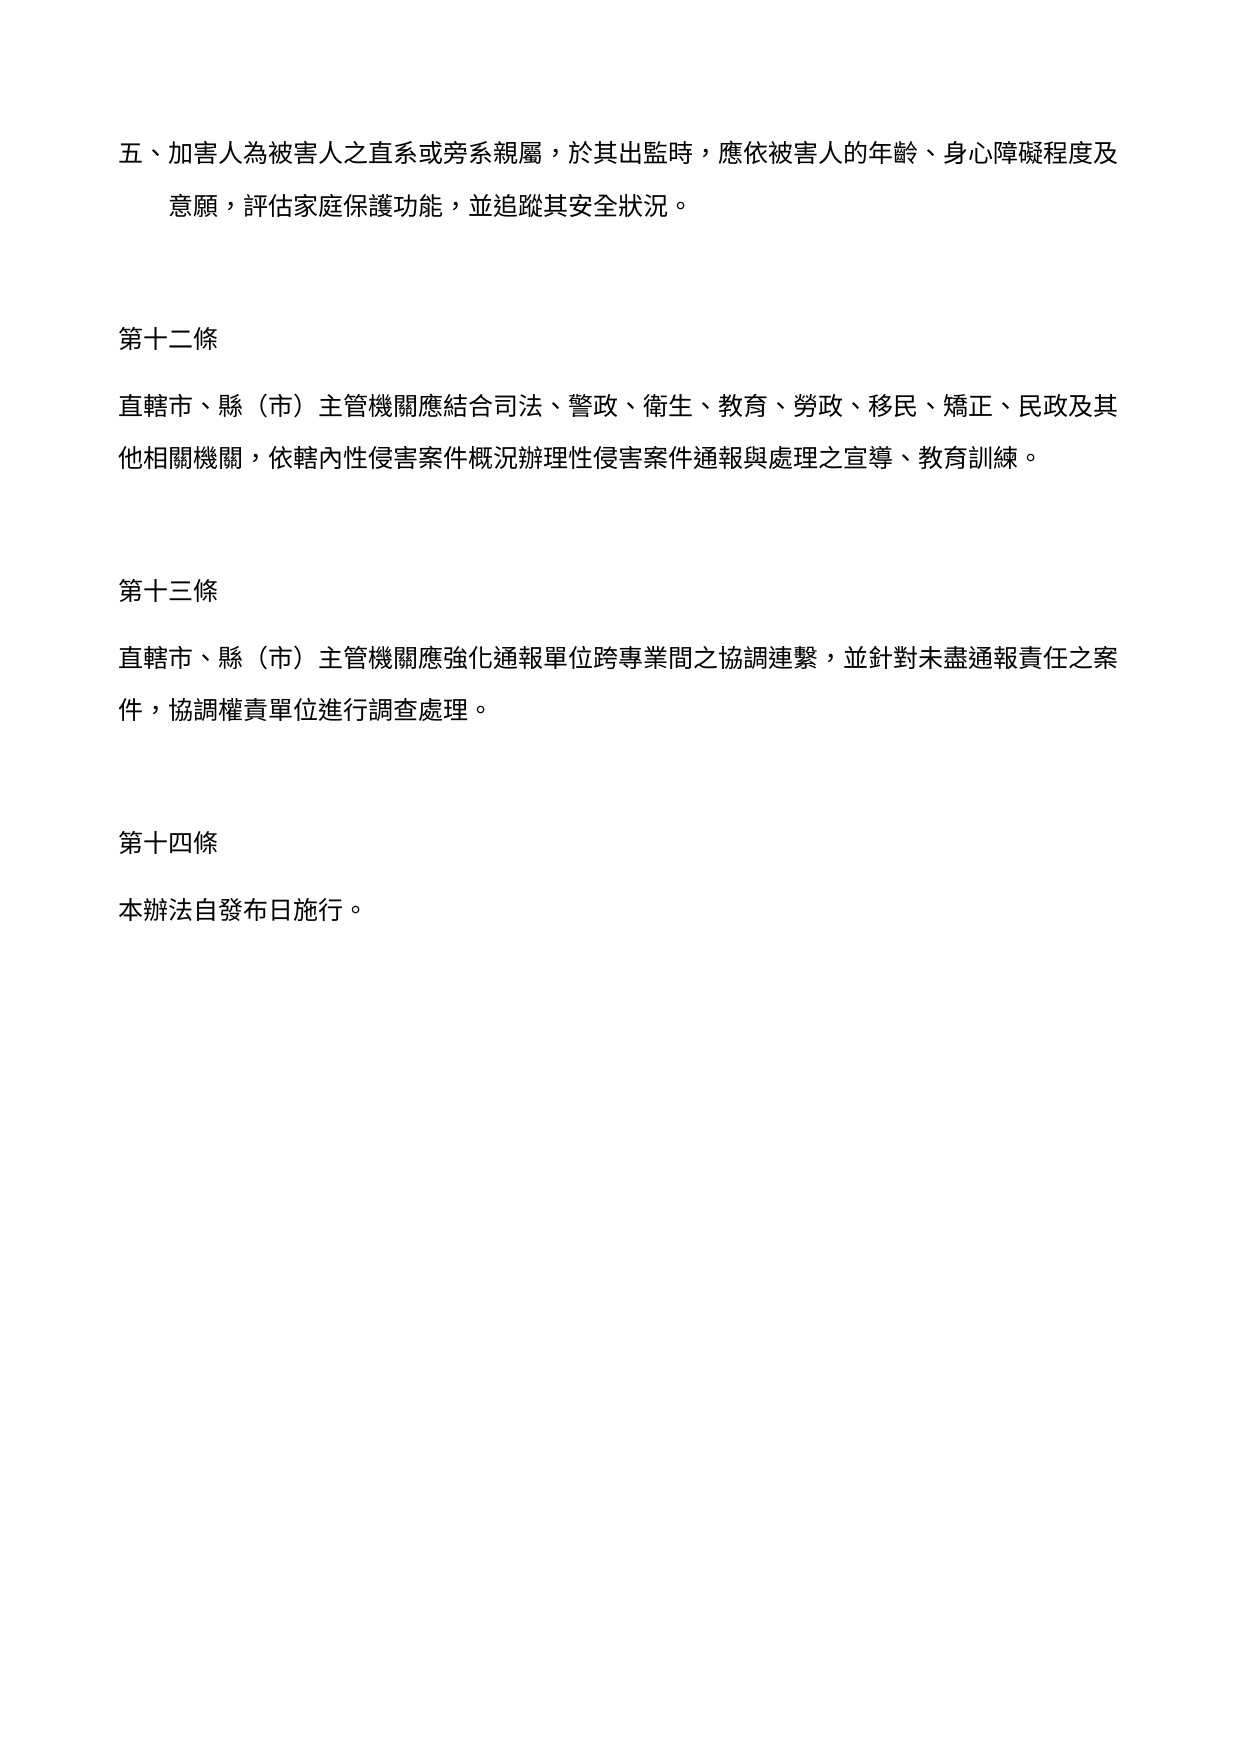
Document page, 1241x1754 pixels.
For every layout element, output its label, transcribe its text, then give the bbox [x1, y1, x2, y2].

text 五、加害人為被害人之直系或旁系親屬，於其出監時，應依被害人的年齡、身心障礙程度及意願，評估家庭保護功能，並追蹤其安全狀況。 [118, 118, 1122, 222]
text 第十四條 [118, 808, 1122, 860]
text 直轄市、縣（市）主管機關應強化通報單位跨專業間之協調連繫，並針對未盡通報責任之案件，協調權責單位進行調查處理。 [118, 622, 1122, 726]
text 直轄市、縣（市）主管機關應結合司法、警政、衛生、教育、勞政、移民、矯正、民政及其他相關機關，依轄內性侵害案件概況辦理性侵害案件通報與處理之宣導、教育訓練。 [118, 370, 1122, 474]
text 第十二條 [118, 303, 1122, 356]
text 第十三條 [118, 556, 1122, 608]
text 本辦法自發布日施行。 [118, 874, 1122, 926]
